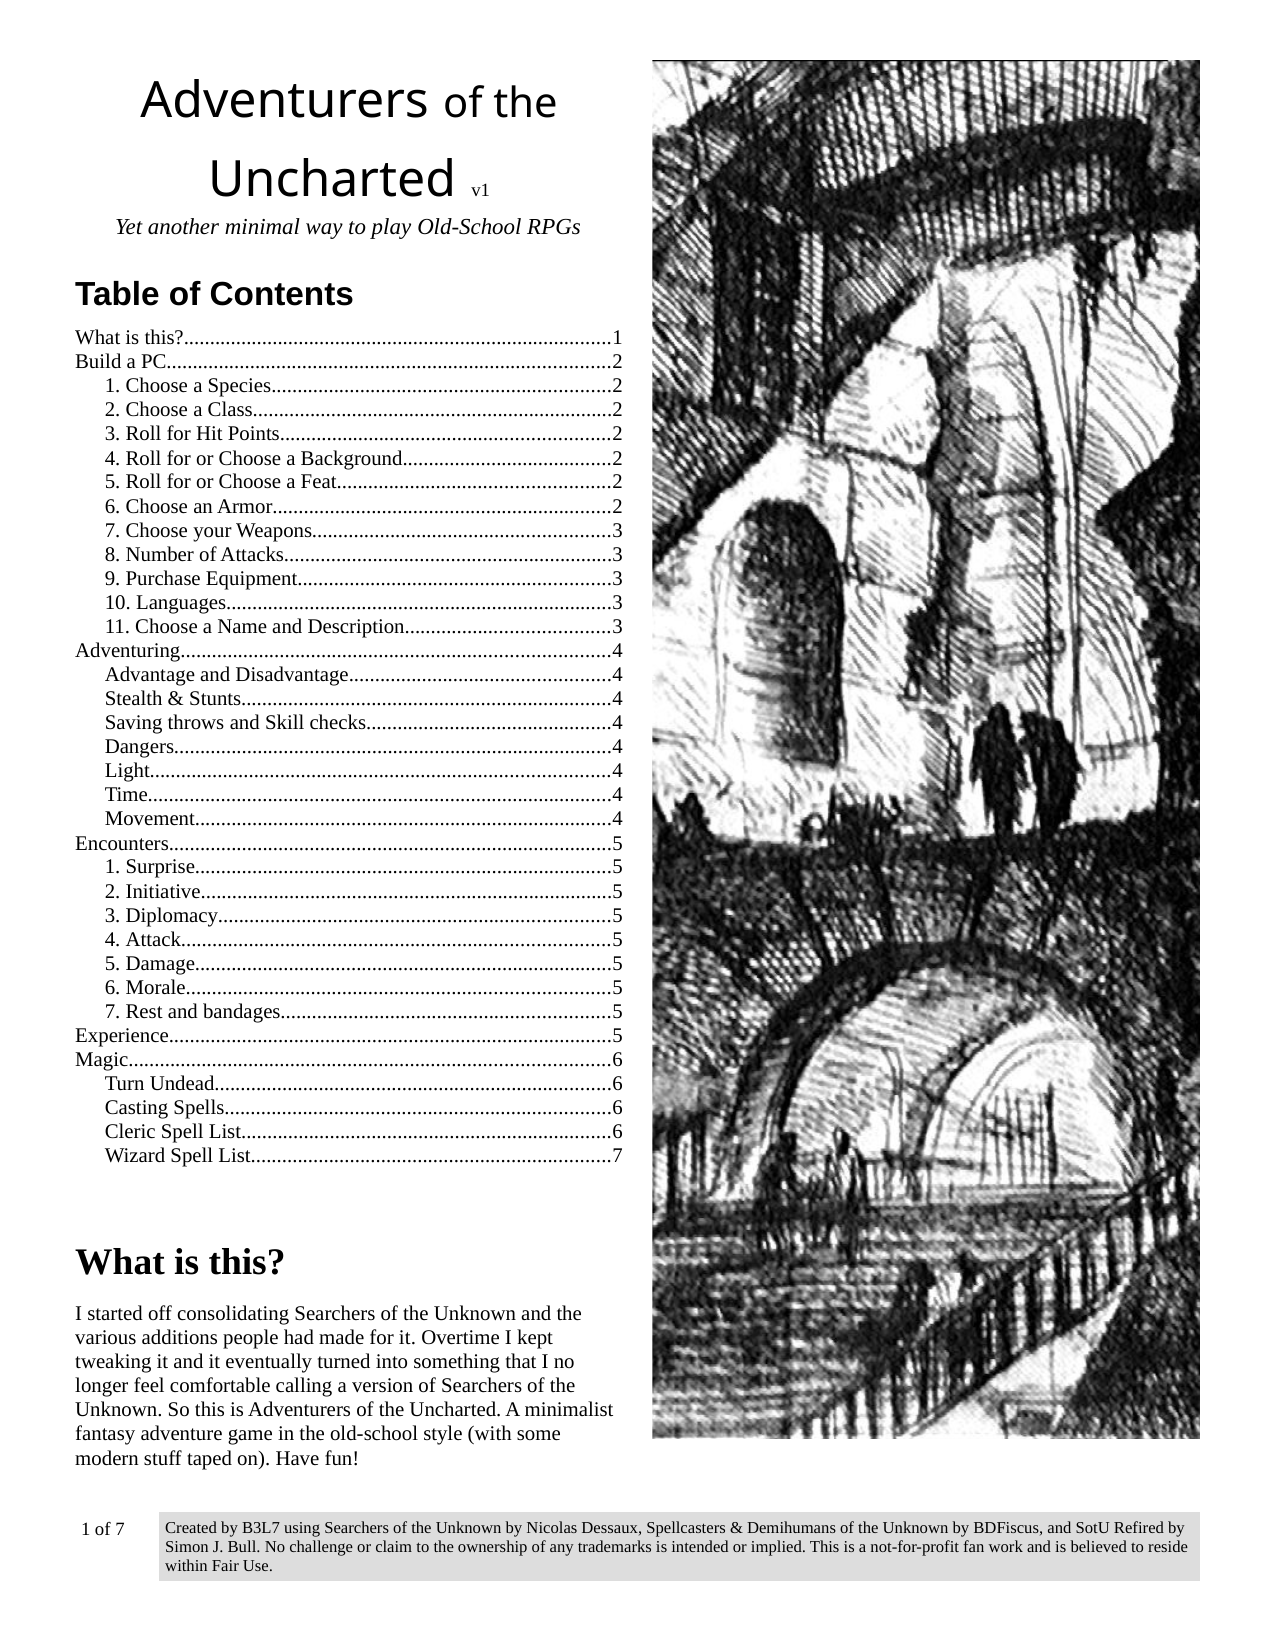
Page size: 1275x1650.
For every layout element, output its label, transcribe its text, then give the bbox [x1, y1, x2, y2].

text 1. Choose a Species 2 [104, 373, 622, 397]
text 8. Number of Attacks 3 [104, 542, 622, 566]
text 3. Diplomacy 5 [104, 903, 622, 927]
text 10. Languages 3 [104, 590, 622, 614]
text Dangers 4 [104, 734, 622, 758]
text Turn Undead 6 [104, 1071, 622, 1095]
text 5. Damage 5 [104, 951, 622, 975]
text I started off consolidating Searchers of the Unknown and the various additions people had made for it. Overtime I kept tweaking it and it eventually turned into something that I no longer feel comfortable calling a version of Searchers of the Unknown. So this is Adventurers of the Uncharted. A minimalist fantasy adventure game in the old-school style (with some modern stuff taped on). Have fun! [75, 1301, 622, 1469]
text What is this? 1 [75, 325, 622, 349]
text Light 4 [104, 758, 622, 782]
text Wizard Spell List 7 [104, 1143, 622, 1167]
text Magic 6 [75, 1047, 622, 1071]
picture [652, 60, 1200, 1439]
text Stealth & Stunts 4 [104, 686, 622, 710]
text Experience 5 [75, 1023, 622, 1047]
text Saving throws and Skill checks 4 [104, 710, 622, 734]
text 2. Choose a Class 2 [104, 397, 622, 421]
text Encounters 5 [75, 830, 622, 854]
text 4. Attack 5 [104, 927, 622, 951]
text 6. Choose an Armor 2 [104, 493, 622, 518]
subtitle Table of Contents [75, 274, 622, 313]
text 1. Surprise 5 [104, 854, 622, 878]
text Movement 4 [104, 806, 622, 830]
subtitle What is this? [75, 1239, 622, 1282]
title Adventurers of the Uncharted v1 [75, 60, 622, 213]
text Cleric Spell List 6 [104, 1119, 622, 1143]
subtitle Yet another minimal way to play Old-School RPGs [75, 213, 622, 239]
text 2. Initiative 5 [104, 878, 622, 903]
text Build a PC 2 [75, 349, 622, 373]
text 5. Roll for or Choose a Feat 2 [104, 469, 622, 493]
text Adventuring 4 [75, 638, 622, 662]
text 4. Roll for or Choose a Background 2 [104, 445, 622, 469]
text 6. Morale 5 [104, 975, 622, 999]
text Time 4 [104, 782, 622, 806]
text 11. Choose a Name and Description 3 [104, 614, 622, 638]
text 7. Rest and bandages 5 [104, 999, 622, 1023]
text 7. Choose your Weapons 3 [104, 518, 622, 542]
text Advantage and Disadvantage 4 [104, 662, 622, 686]
text 3. Roll for Hit Points 2 [104, 421, 622, 445]
text Casting Spells 6 [104, 1095, 622, 1119]
text 9. Purchase Equipment 3 [104, 566, 622, 590]
